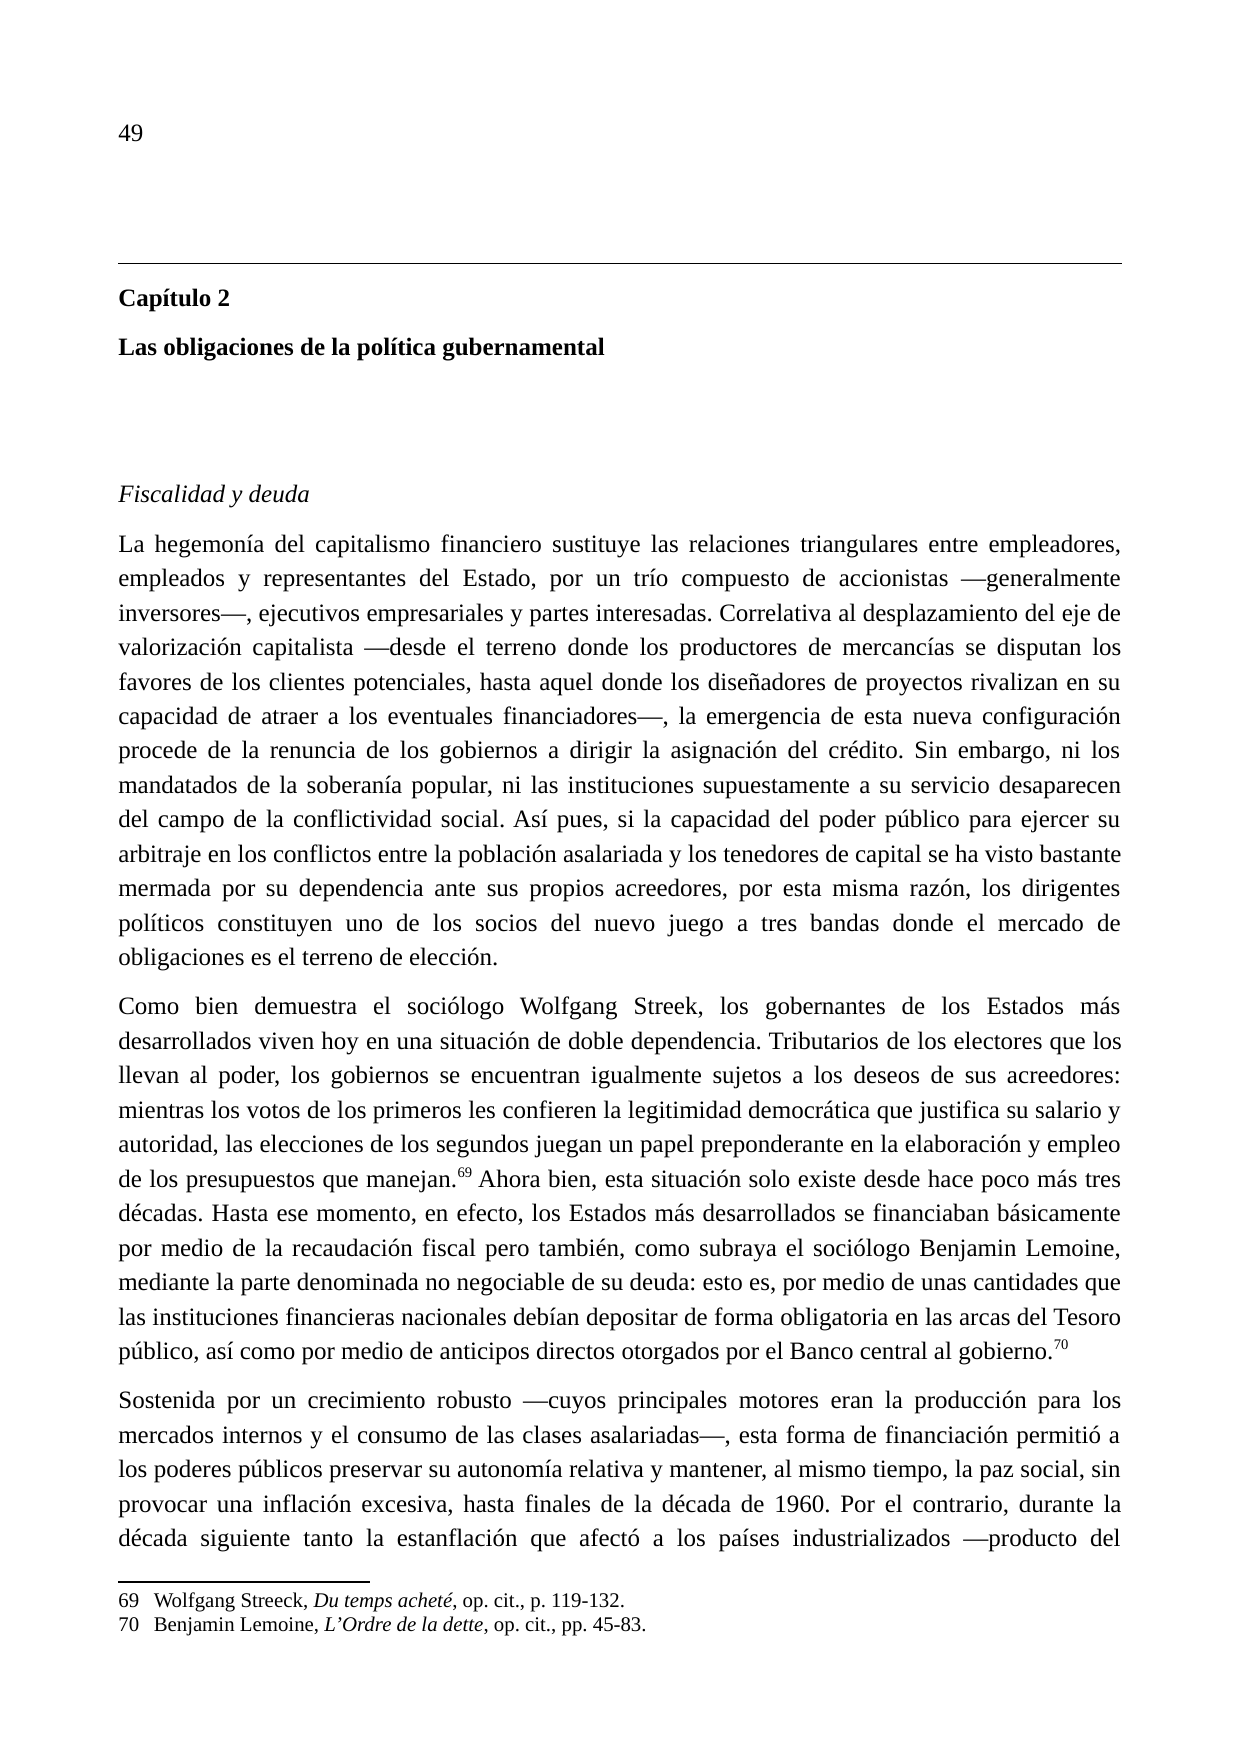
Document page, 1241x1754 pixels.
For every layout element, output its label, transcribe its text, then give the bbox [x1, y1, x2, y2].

text La hegemonía del capitalismo financiero sustituye las relaciones triangulares entre empleadores, empleados y representantes del Estado, por un trío compuesto de accionistas —generalmente inversores—, ejecutivos empresariales y partes interesadas. Correlativa al desplazamiento del eje de valorización capitalista —desde el terreno donde los productores de mercancías se disputan los favores de los clientes potenciales, hasta aquel donde los diseñadores de proyectos rivalizan en su capacidad de atraer a los eventuales financiadores—, la emergencia de esta nueva configuración procede de la renuncia de los gobiernos a dirigir la asignación del crédito. Sin embargo, ni los mandatados de la soberanía popular, ni las instituciones supuestamente a su servicio desaparecen del campo de la conflictividad social. Así pues, si la capacidad del poder público para ejercer su arbitraje en los conflictos entre la población asalariada y los tenedores de capital se ha visto bastante mermada por su dependencia ante sus propios acreedores, por esta misma razón, los dirigentes políticos constituyen uno de los socios del nuevo juego a tres bandas donde el mercado de obligaciones es el terreno de elección. [118, 529, 1122, 971]
text Capítulo 2 [118, 283, 1122, 312]
text Las obligaciones de la política gubernamental [118, 332, 1122, 361]
text Fiscalidad y deuda [118, 479, 1122, 508]
text Benjamin Lemoine, L’Ordre de la dette, op. cit., pp. 45-83. [118, 1612, 1122, 1636]
text Sostenida por un crecimiento robusto —cuyos principales motores eran la producción para los mercados internos y el consumo de las clases asalariadas—, esta forma de financiación permitió a los poderes públicos preservar su autonomía relativa y mantener, al mismo tiempo, la paz social, sin provocar una inflación excesiva, hasta finales de la década de 1960. Por el contrario, durante la década siguiente tanto la estanflación que afectó a los países industrializados —producto del [118, 1385, 1122, 1552]
text Como bien demuestra el sociólogo Wolfgang Streek, los gobernantes de los Estados más desarrollados viven hoy en una situación de doble dependencia. Tributarios de los electores que los llevan al poder, los gobiernos se encuentran igualmente sujetos a los deseos de sus acreedores: mientras los votos de los primeros les confieren la legitimidad democrática que justifica su salario y autoridad, las elecciones de los segundos juegan un papel preponderante en la elaboración y empleo de los presupuestos que manejan. Ahora bien, esta situación solo existe desde hace poco más tres décadas. Hasta ese momento, en efecto, los Estados más desarrollados se financiaban básicamente por medio de la recaudación fiscal pero también, como subraya el sociólogo Benjamin Lemoine, mediante la parte denominada no negociable de su deuda: esto es, por medio de unas cantidades que las instituciones financieras nacionales debían depositar de forma obligatoria en las arcas del Tesoro público, así como por medio de anticipos directos otorgados por el Banco central al gobierno. [118, 991, 1122, 1365]
text Wolfgang Streeck, Du temps acheté, op. cit., p. 119-132. [118, 1588, 1122, 1612]
